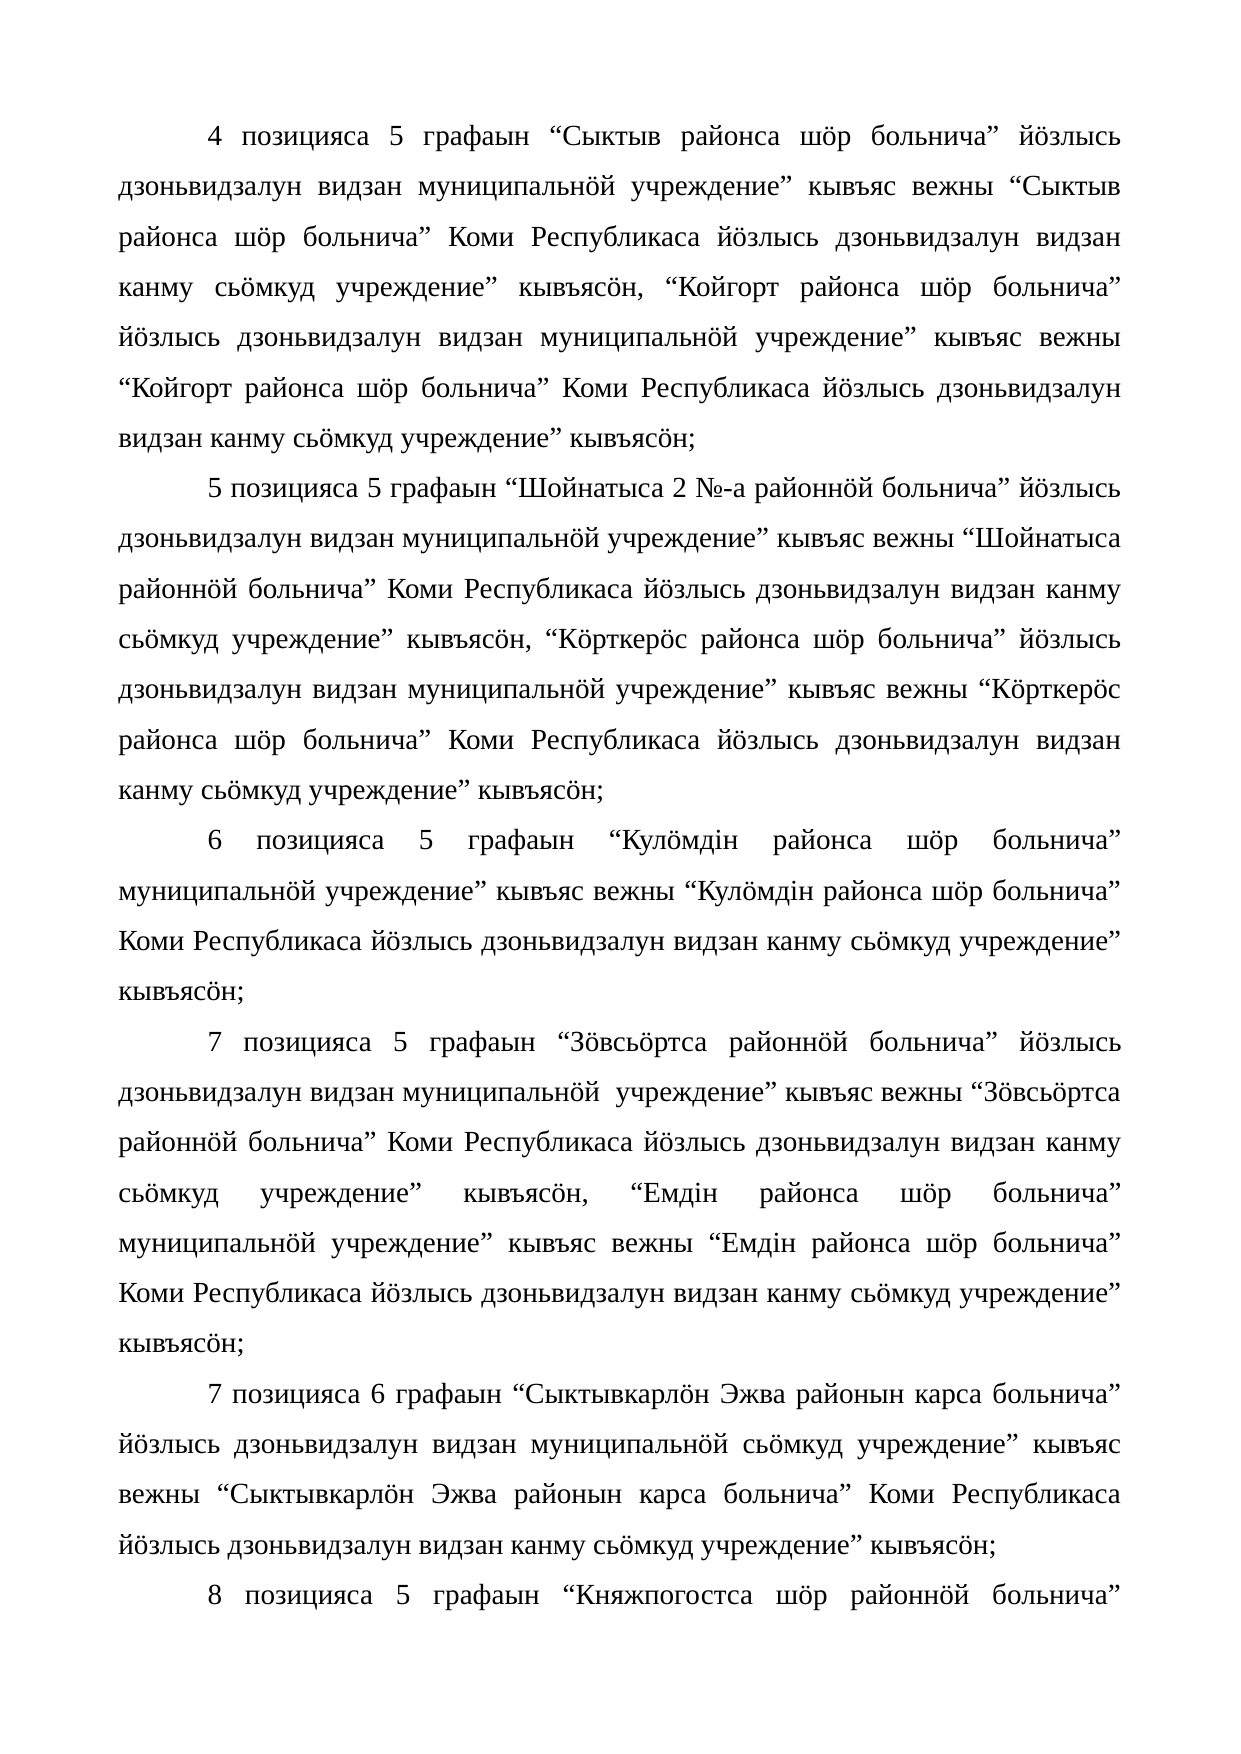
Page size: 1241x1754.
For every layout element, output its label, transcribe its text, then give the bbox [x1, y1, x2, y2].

text 4 позицияса 5 графаын “Сыктыв районса шӧр больнича” йӧзлысь дзоньвидзалун видзан муниципальнӧй учреждение” кывъяс вежны “Сыктыв районса шӧр больнича” Коми Республикаса йӧзлысь дзоньвидзалун видзан канму сьӧмкуд учреждение” кывъясӧн, “Койгорт районса шӧр больнича” йӧзлысь дзоньвидзалун видзан муниципальнӧй учреждение” кывъяс вежны “Койгорт районса шӧр больнича” Коми Республикаса йӧзлысь дзоньвидзалун видзан канму сьӧмкуд учреждение” кывъясӧн; [118, 118, 1122, 453]
text 7 позицияса 6 графаын “Сыктывкарлӧн Эжва районын карса больнича” йӧзлысь дзоньвидзалун видзан муниципальнӧй сьӧмкуд учреждение” кывъяс вежны “Сыктывкарлӧн Эжва районын карса больнича” Коми Республикаса йӧзлысь дзоньвидзалун видзан канму сьӧмкуд учреждение” кывъясӧн; [118, 1376, 1122, 1560]
text 8 позицияса 5 графаын “Княжпогостса шӧр районнӧй больнича” [118, 1577, 1122, 1611]
text 6 позицияса 5 графаын “Кулӧмдін районса шӧр больнича” муниципальнӧй учреждение” кывъяс вежны “Кулӧмдін районса шӧр больнича” Коми Республикаса йӧзлысь дзоньвидзалун видзан канму сьӧмкуд учреждение” кывъясӧн; [118, 822, 1122, 1007]
text 5 позицияса 5 графаын “Шойнатыса 2 №-а районнӧй больнича” йӧзлысь дзоньвидзалун видзан муниципальнӧй учреждение” кывъяс вежны “Шойнатыса районнӧй больнича” Коми Республикаса йӧзлысь дзоньвидзалун видзан канму сьӧмкуд учреждение” кывъясӧн, “Кӧрткерӧс районса шӧр больнича” йӧзлысь дзоньвидзалун видзан муниципальнӧй учреждение” кывъяс вежны “Кӧрткерӧс районса шӧр больнича” Коми Республикаса йӧзлысь дзоньвидзалун видзан канму сьӧмкуд учреждение” кывъясӧн; [118, 470, 1122, 806]
text 7 позицияса 5 графаын “Зӧвсьӧртса районнӧй больнича” йӧзлысь дзоньвидзалун видзан муниципальнӧй учреждение” кывъяс вежны “Зӧвсьӧртса районнӧй больнича” Коми Республикаса йӧзлысь дзоньвидзалун видзан канму сьӧмкуд учреждение” кывъясӧн, “Емдін районса шӧр больнича” муниципальнӧй учреждение” кывъяс вежны “Емдін районса шӧр больнича” Коми Республикаса йӧзлысь дзоньвидзалун видзан канму сьӧмкуд учреждение” кывъясӧн; [118, 1024, 1122, 1359]
